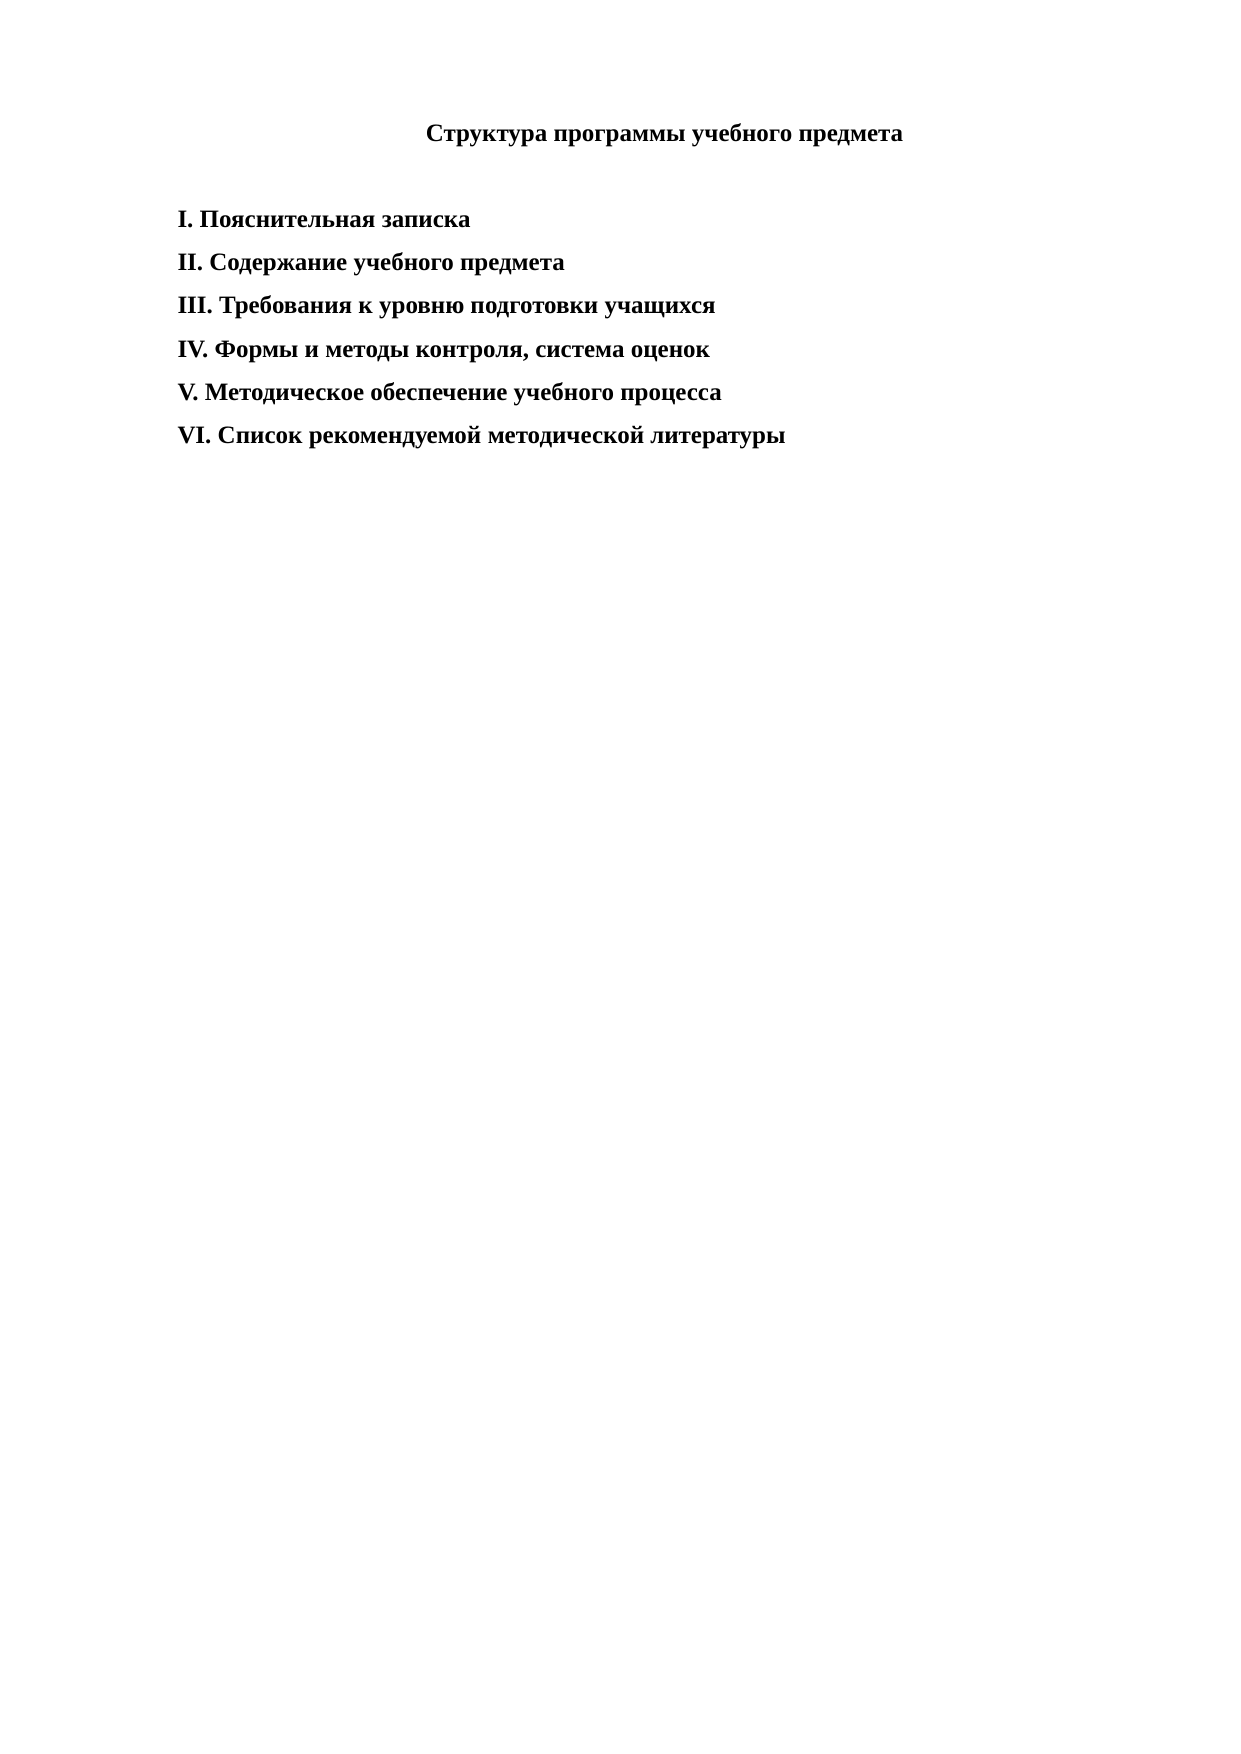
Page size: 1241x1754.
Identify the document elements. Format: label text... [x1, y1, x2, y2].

text II. Содержание учебного предмета [177, 247, 1152, 276]
text VI. Список рекомендуемой методической литературы [177, 420, 1152, 449]
text I. Пояснительная записка [177, 204, 1152, 233]
text V. Методическое обеспечение учебного процесса [177, 377, 1152, 406]
text III. Требования к уровню подготовки учащихся [177, 291, 1152, 319]
text Структура программы учебного предмета [177, 118, 1152, 147]
text IV. Формы и методы контроля, система оценок [177, 334, 1152, 362]
